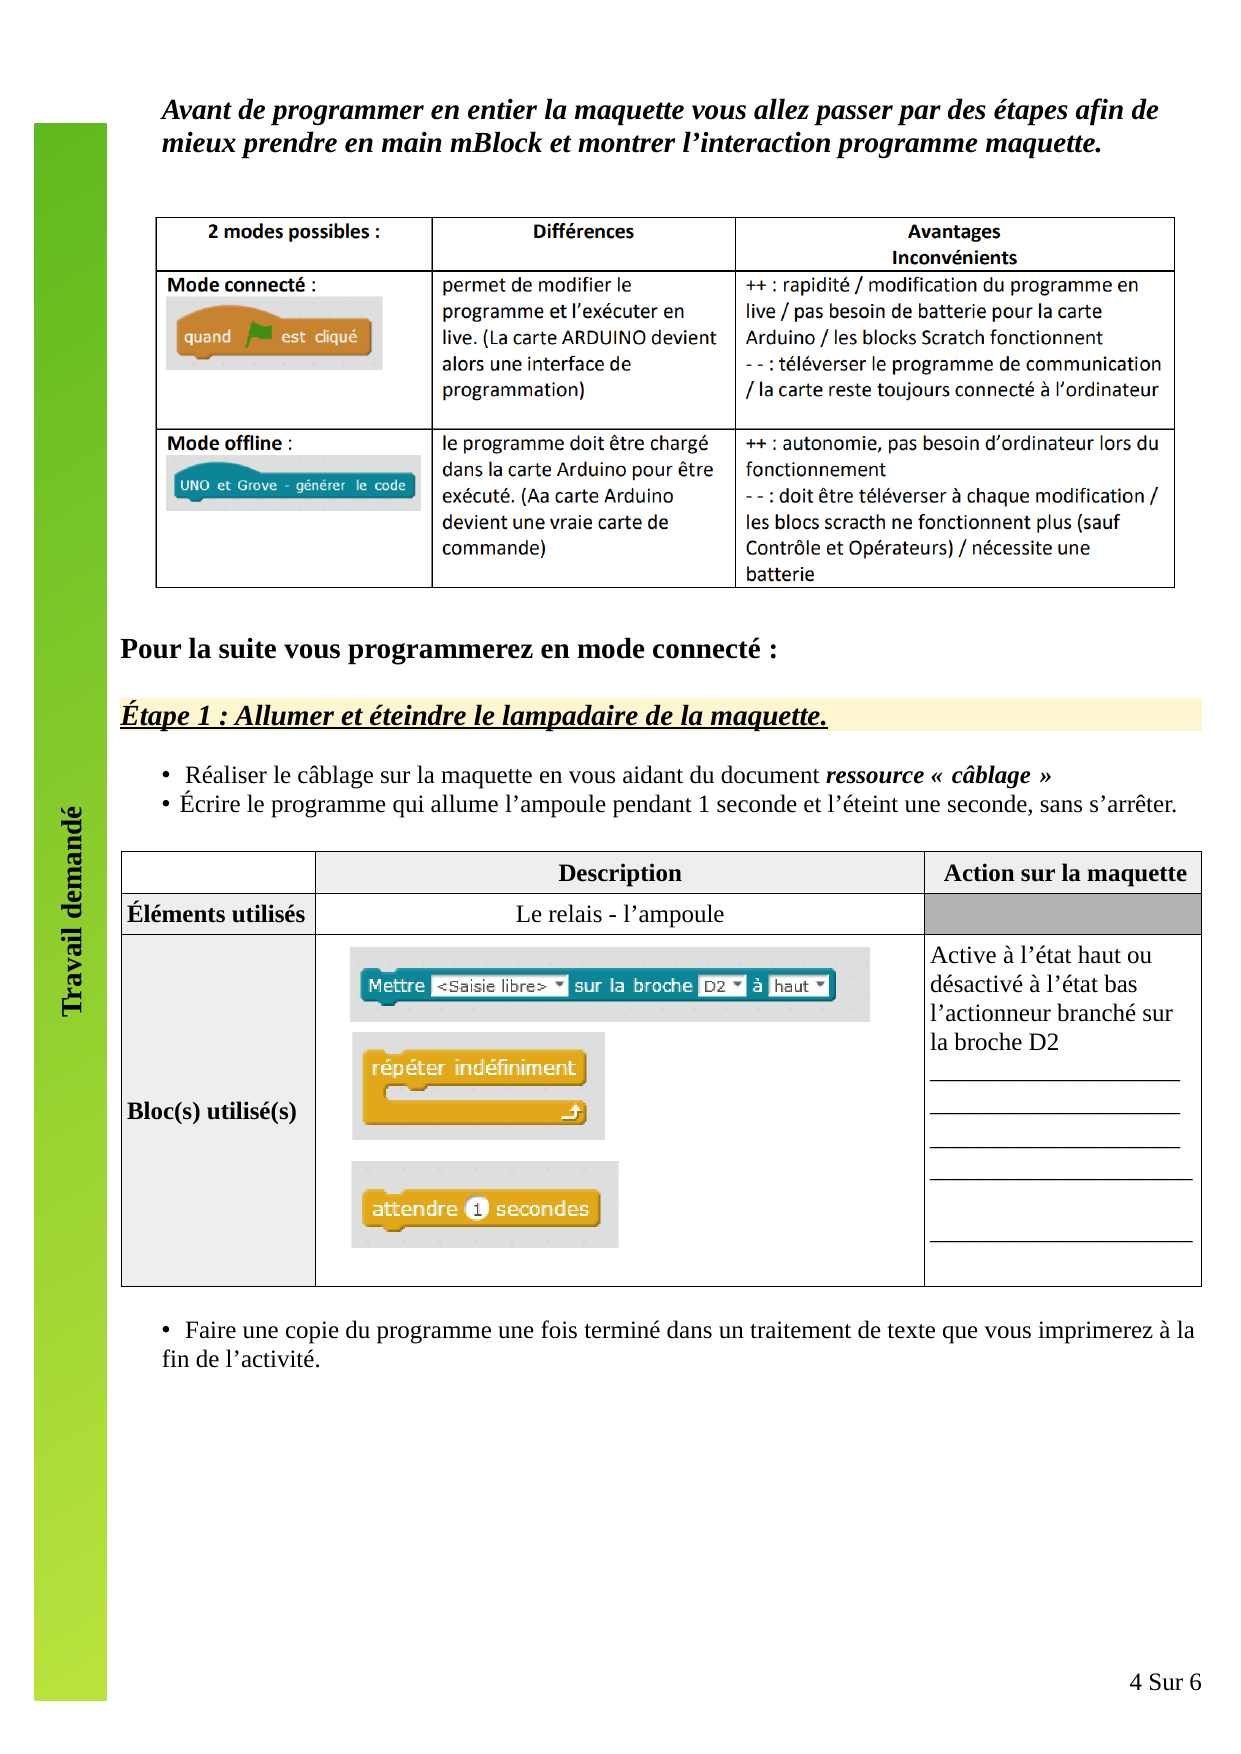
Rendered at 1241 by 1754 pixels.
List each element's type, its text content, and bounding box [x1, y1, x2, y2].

picture [352, 1032, 605, 1140]
text Pour la suite vous programmerez en mode connecté : [120, 631, 1202, 664]
list Réaliser le câblage sur la maquette en vous aidant du document ressource « câblage » [162, 760, 1202, 789]
list Écrire le programme qui allume l’ampoule pendant 1 seconde et l’éteint une seconde, sans s’arrêter. [162, 789, 1202, 818]
table_cell Éléments utilisés [122, 894, 315, 934]
table_cell [316, 935, 924, 1286]
picture [147, 209, 1188, 598]
table_header [122, 852, 315, 892]
table_cell Bloc(s) utilisé(s) [122, 935, 315, 1286]
picture [349, 947, 871, 1022]
table_header Description [316, 852, 924, 892]
table_header Action sur la maquette [925, 852, 1201, 892]
table_cell Active à l’état haut ou désactivé à l’état bas l’actionneur branché sur la broche D2 ____________________ ____________________ ____________________ _____________________ _____________________ [925, 935, 1201, 1286]
text Avant de programmer en entier la maquette vous allez passer par des étapes afin de mieux prendre en main mBlock et montrer l’interaction programme maquette. [162, 92, 1202, 159]
list Faire une copie du programme une fois terminé dans un traitement de texte que vous imprimerez à la fin de l’activité. [162, 1316, 1202, 1373]
picture [351, 1161, 619, 1248]
table_cell [925, 894, 1201, 934]
table_cell Le relais - l’ampoule [316, 894, 924, 934]
text Étape 1 : Allumer et éteindre le lampadaire de la maquette. [120, 698, 1202, 731]
